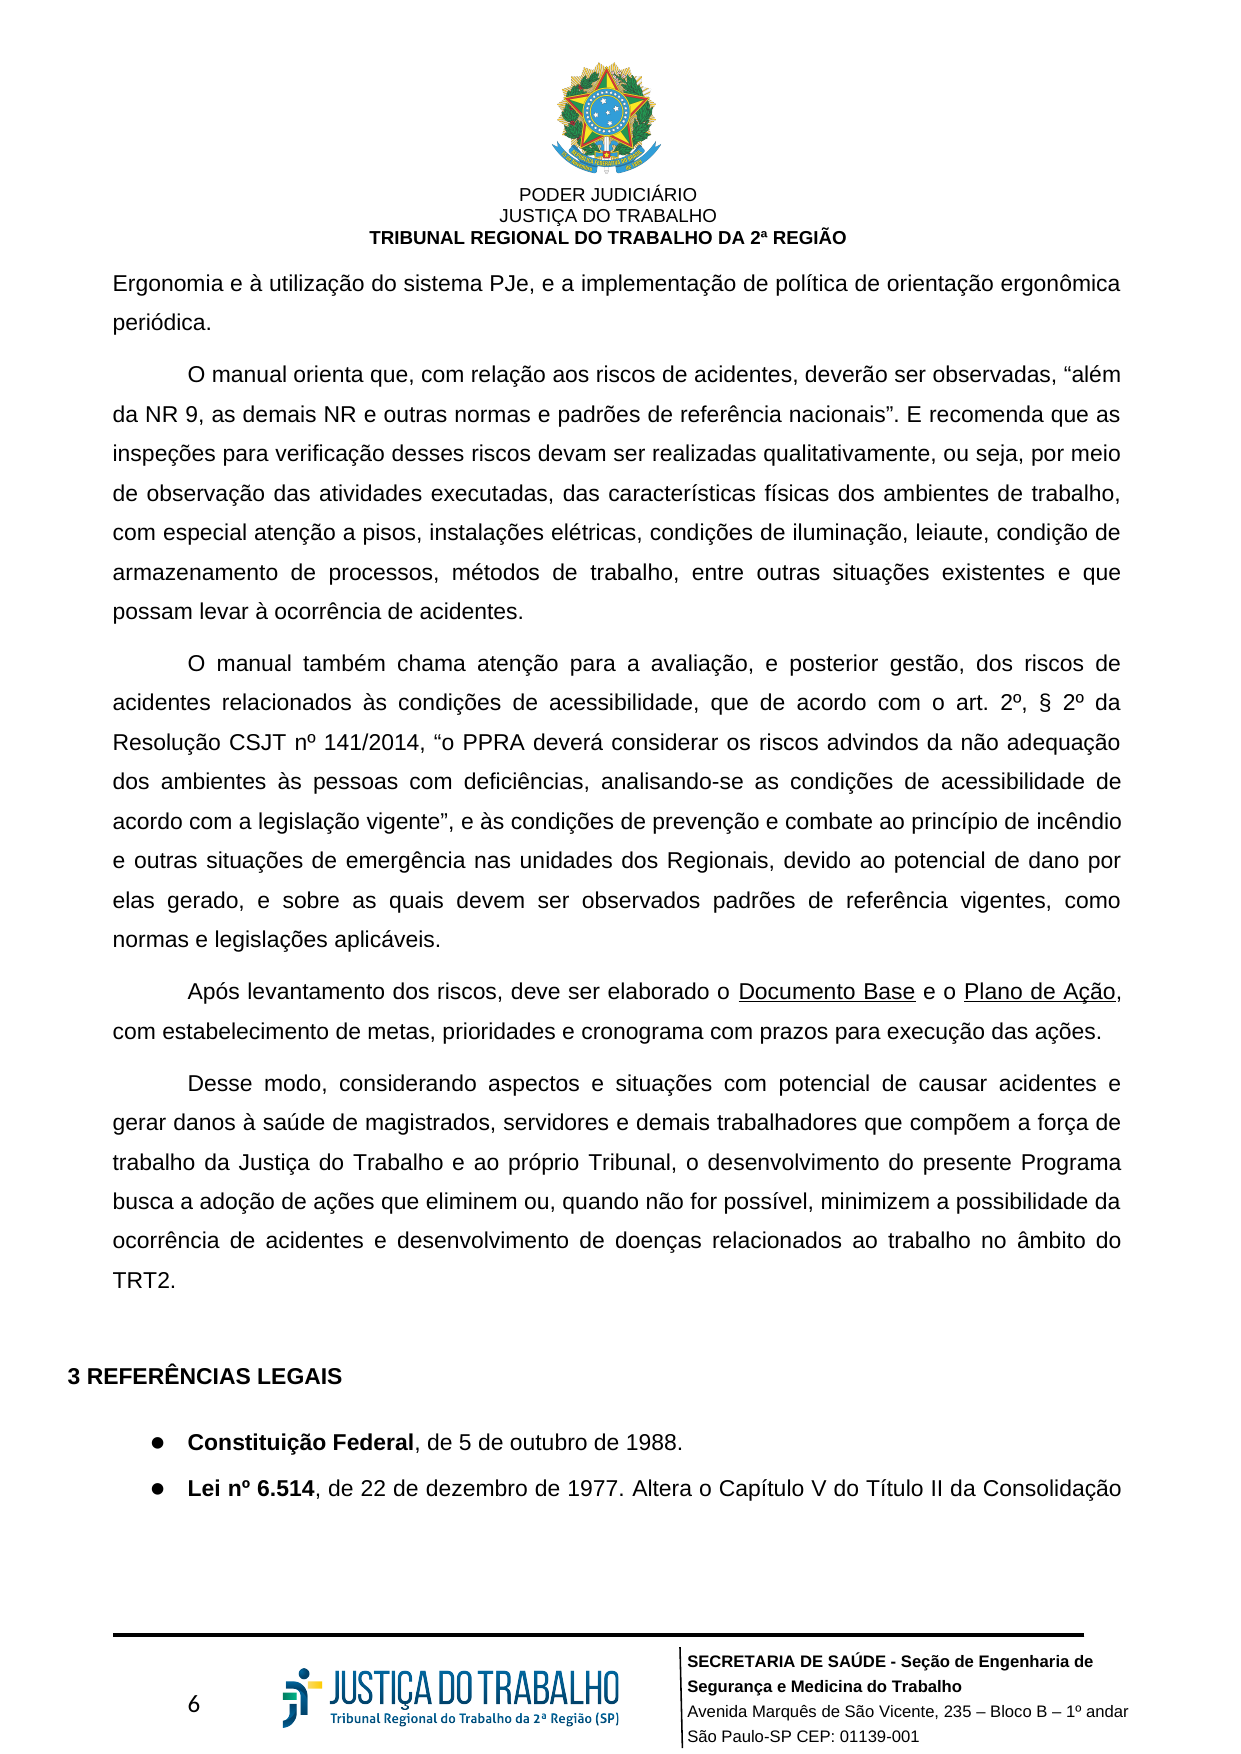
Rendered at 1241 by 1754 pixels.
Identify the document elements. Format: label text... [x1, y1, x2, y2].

text Desse modo, considerando aspectos e situações com potencial de causar acidentes e gerar danos à saúde de magistrados, servidores e demais trabalhadores que compõem a força de trabalho da Justiça do Trabalho e ao próprio Tribunal, o desenvolvimento do presente Programa busca a adoção de ações que eliminem ou, quando não for possível, minimizem a possibilidade da ocorrência de acidentes e desenvolvimento de doenças relacionados ao trabalho no âmbito do TRT2. [112, 1069, 1122, 1293]
picture [551, 62, 662, 174]
text Após levantamento dos riscos, deve ser elaborado o Documento Base e o Plano de Ação, com estabelecimento de metas, prioridades e cronograma com prazos para execução das ações. [112, 978, 1122, 1044]
text O manual orienta que, com relação aos riscos de acidentes, deverão ser observadas, “além da NR 9, as demais NR e outras normas e padrões de referência nacionais”. E recomenda que as inspeções para verificação desses riscos devam ser realizadas qualitativamente, ou seja, por meio de observação das atividades executadas, das características físicas dos ambientes de trabalho, com especial atenção a pisos, instalações elétricas, condições de iluminação, leiaute, condição de armazenamento de processos, métodos de trabalho, entre outras situações existentes e que possam levar à ocorrência de acidentes. [112, 361, 1122, 624]
picture [282, 1668, 619, 1728]
list Lei nº 6.514, de 22 de dezembro de 1977. Altera o Capítulo V do Título II da Consolidação [150, 1472, 1122, 1502]
text O manual também chama atenção para a avaliação, e posterior gestão, dos riscos de acidentes relacionados às condições de acessibilidade, que de acordo com o art. 2º, § 2º da Resolução CSJT nº 141/2014, “o PPRA deverá considerar os riscos advindos da não adequação dos ambientes às pessoas com deficiências, analisando-se as condições de acessibilidade de acordo com a legislação vigente”, e às condições de prevenção e combate ao princípio de incêndio e outras situações de emergência nas unidades dos Regionais, devido ao potencial de dano por elas gerado, e sobre as quais devem ser observados padrões de referência vigentes, como normas e legislações aplicáveis. [112, 650, 1122, 953]
subtitle 3 REFERÊNCIAS LEGAIS [67, 1363, 1122, 1389]
list Constituição Federal, de 5 de outubro de 1988. [150, 1426, 1122, 1457]
text Ergonomia e à utilização do sistema PJe, e a implementação de política de orientação ergonômica periódica. [112, 270, 1122, 336]
